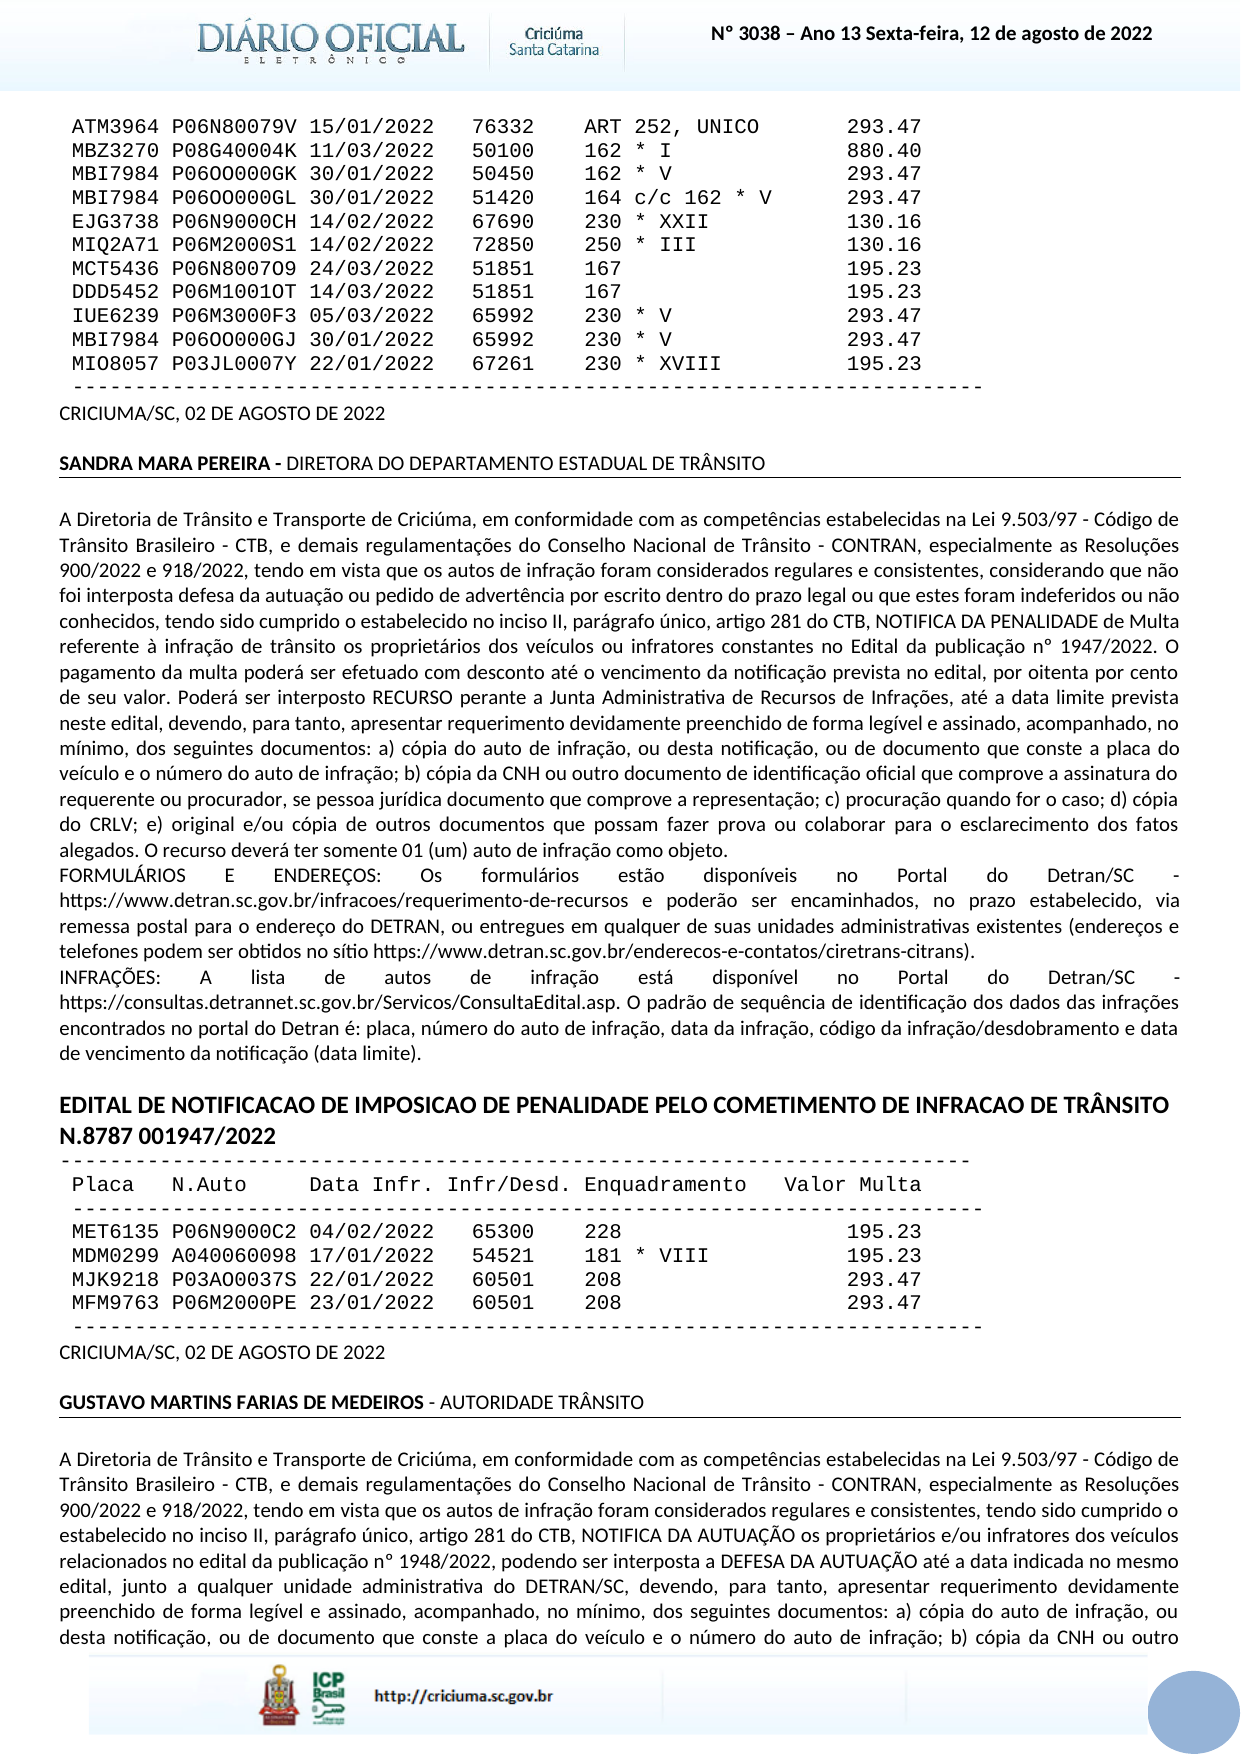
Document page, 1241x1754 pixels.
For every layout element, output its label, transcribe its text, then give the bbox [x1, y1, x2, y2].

text ------------------------------------------------------------------------- [59, 376, 1181, 400]
text EDITAL DE NOTIFICACAO DE IMPOSICAO DE PENALIDADE PELO COMETIMENTO DE INFRACAO DE TRÂNSITO N.8787 001947/2022 [59, 1066, 1181, 1150]
text A Diretoria de Trânsito e Transporte de Criciúma, em conformidade com as competências estabelecidas na Lei 9.503/97 - Código de Trânsito Brasileiro - CTB, e demais regulamentações do Conselho Nacional de Trânsito - CONTRAN, especialmente as Resoluções 900/2022 e 918/2022, tendo em vista que os autos de infração foram considerados regulares e consistentes, considerando que não foi interposta defesa da autuação ou pedido de advertência por escrito dentro do prazo legal ou que estes foram indeferidos ou não conhecidos, tendo sido cumprido o estabelecido no inciso II, parágrafo único, artigo 281 do CTB, NOTIFICA DA PENALIDADE de Multa referente à infração de trânsito os proprietários dos veículos ou infratores constantes no Edital da publicação nº 1947/2022. O pagamento da multa poderá ser efetuado com desconto até o vencimento da notificação prevista no edital, por oitenta por cento de seu valor. Poderá ser interposto RECURSO perante a Junta Administrativa de Recursos de Infrações, até a data limite prevista neste edital, devendo, para tanto, apresentar requerimento devidamente preenchido de forma legível e assinado, acompanhado, no mínimo, dos seguintes documentos: a) cópia do auto de infração, ou desta notificação, ou de documento que conste a placa do veículo e o número do auto de infração; b) cópia da CNH ou outro documento de identificação oficial que comprove a assinatura do requerente ou procurador, se pessoa jurídica documento que comprove a representação; c) procuração quando for o caso; d) cópia do CRLV; e) original e/ou cópia de outros documentos que possam fazer prova ou colaborar para o esclarecimento dos fatos alegados. O recurso deverá ter somente 01 (um) auto de infração como objeto. [59, 506, 1181, 862]
text GUSTAVO MARTINS FARIAS DE MEDEIROS - AUTORIDADE TRÂNSITO [59, 1366, 1181, 1417]
text ------------------------------------------------------------------------- [59, 1198, 1181, 1221]
text MJK9218 P03AO0037S 22/01/2022 60501 208 293.47 [59, 1268, 1181, 1292]
text MBI7984 P06OO000GK 30/01/2022 50450 162 * V 293.47 [59, 163, 1181, 187]
text MBI7984 P06OO000GJ 30/01/2022 65992 230 * V 293.47 [59, 329, 1181, 352]
text SANDRA MARA PEREIRA - DIRETORA DO DEPARTAMENTO ESTADUAL DE TRÂNSITO [59, 450, 1181, 477]
text EJG3738 P06N9000CH 14/02/2022 67690 230 * XXII 130.16 [59, 211, 1181, 234]
text ------------------------------------------------------------------------- [59, 1150, 1181, 1174]
text MFM9763 P06M2000PE 23/01/2022 60501 208 293.47 [59, 1292, 1181, 1316]
text DDD5452 P06M1001OT 14/03/2022 51851 167 195.23 [59, 282, 1181, 305]
text MCT5436 P06N8007O9 24/03/2022 51851 167 195.23 [59, 258, 1181, 282]
text MIQ2A71 P06M2000S1 14/02/2022 72850 250 * III 130.16 [59, 234, 1181, 258]
text A Diretoria de Trânsito e Transporte de Criciúma, em conformidade com as competências estabelecidas na Lei 9.503/97 - Código de Trânsito Brasileiro - CTB, e demais regulamentações do Conselho Nacional de Trânsito - CONTRAN, especialmente as Resoluções 900/2022 e 918/2022, tendo em vista que os autos de infração foram considerados regulares e consistentes, tendo sido cumprido o estabelecido no inciso II, parágrafo único, artigo 281 do CTB, NOTIFICA DA AUTUAÇÃO os proprietários e/ou infratores dos veículos relacionados no edital da publicação nº 1948/2022, podendo ser interposta a DEFESA DA AUTUAÇÃO até a data indicada no mesmo edital, junto a qualquer unidade administrativa do DETRAN/SC, devendo, para tanto, apresentar requerimento devidamente preenchido de forma legível e assinado, acompanhado, no mínimo, dos seguintes documentos: a) cópia do auto de infração, ou desta notificação, ou de documento que conste a placa do veículo e o número do auto de infração; b) cópia da CNH ou outro [59, 1446, 1181, 1649]
text MET6135 P06N9000C2 04/02/2022 65300 228 195.23 [59, 1221, 1181, 1245]
text MBZ3270 P08G40004K 11/03/2022 50100 162 * I 880.40 [59, 140, 1181, 163]
text INFRAÇÕES: A lista de autos de infração está disponível no Portal do Detran/SC - https://consultas.detrannet.sc.gov.br/Servicos/ConsultaEdital.asp. O padrão de sequência de identificação dos dados das infrações encontrados no portal do Detran é: placa, número do auto de infração, data da infração, código da infração/desdobramento e data de vencimento da notificação (data limite). [59, 964, 1181, 1066]
text MIO8057 P03JL0007Y 22/01/2022 67261 230 * XVIII 195.23 [59, 352, 1181, 376]
text Placa N.Auto Data Infr. Infr/Desd. Enquadramento Valor Multa [59, 1174, 1181, 1198]
text ------------------------------------------------------------------------- CRICIUMA/SC, 02 DE AGOSTO DE 2022 [59, 1316, 1181, 1366]
text CRICIUMA/SC, 02 DE AGOSTO DE 2022 [59, 400, 1181, 426]
text MBI7984 P06OO000GL 30/01/2022 51420 164 c/c 162 * V 293.47 [59, 187, 1181, 211]
text FORMULÁRIOS E ENDEREÇOS: Os formulários estão disponíveis no Portal do Detran/SC - https://www.detran.sc.gov.br/infracoes/requerimento-de-recursos e poderão ser encaminhados, no prazo estabelecido, via remessa postal para o endereço do DETRAN, ou entregues em qualquer de suas unidades administrativas existentes (endereços e telefones podem ser obtidos no sítio https://www.detran.sc.gov.br/enderecos-e-contatos/ciretrans-citrans). [59, 862, 1181, 964]
text IUE6239 P06M3000F3 05/03/2022 65992 230 * V 293.47 [59, 305, 1181, 329]
text ATM3964 P06N80079V 15/01/2022 76332 ART 252, UNICO 293.47 [59, 116, 1181, 140]
text MDM0299 A040060098 17/01/2022 54521 181 * VIII 195.23 [59, 1245, 1181, 1268]
